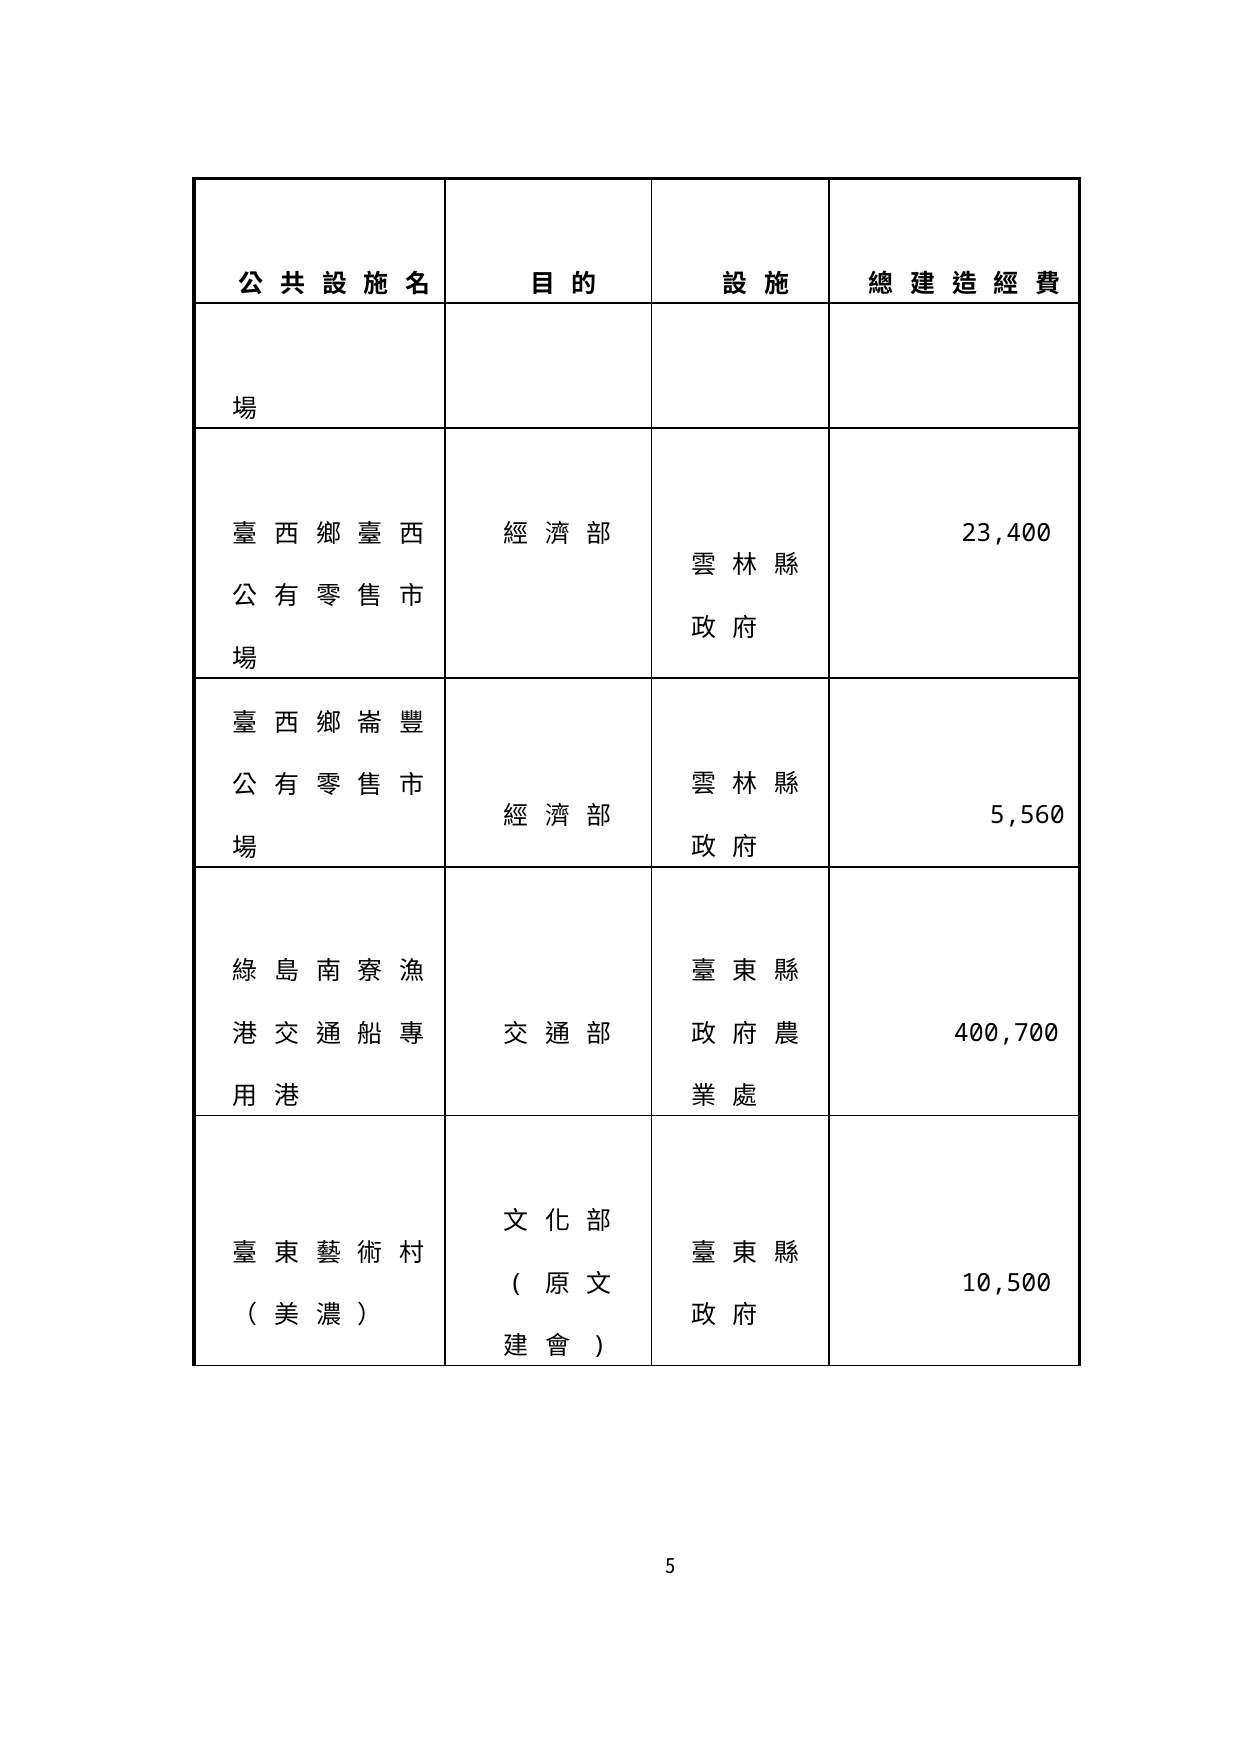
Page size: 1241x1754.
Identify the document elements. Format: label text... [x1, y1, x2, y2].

table_cell 臺西鄉臺西公有零售市場 [196, 429, 444, 677]
table_cell [446, 304, 651, 427]
table_cell 臺西鄉崙豐公有零售市場 [196, 679, 444, 866]
table_header 設施 管理機關 [652, 180, 828, 302]
table_header 公共設施名稱 [196, 180, 444, 302]
table_cell [652, 304, 828, 427]
table_cell 臺東藝術村（美濃） [196, 1116, 444, 1365]
table_cell 5,560 [830, 679, 1078, 866]
table_cell 場 [196, 304, 444, 427]
table_cell 綠島南寮漁港交通船專用港 [196, 868, 444, 1115]
table_cell 雲林縣政府 [652, 429, 828, 677]
table_cell 雲林縣政府 [652, 679, 828, 866]
table_cell 臺東縣政府 [652, 1116, 828, 1365]
table_cell 交通部 [446, 868, 651, 1115]
table_cell 文化部 (原文建會) [446, 1116, 651, 1365]
table_cell 23,400 [830, 429, 1078, 677]
table_cell 10,500 [830, 1116, 1078, 1365]
table_cell [830, 304, 1078, 427]
table_cell 臺東縣政府農業處 [652, 868, 828, 1115]
table_header 總建造經費 [830, 180, 1078, 302]
table_cell 400,700 [830, 868, 1078, 1115]
table_header 目的 事業主管機關 [446, 180, 651, 302]
table_cell 經濟部 [446, 429, 651, 677]
table_cell 經濟部 [446, 679, 651, 866]
